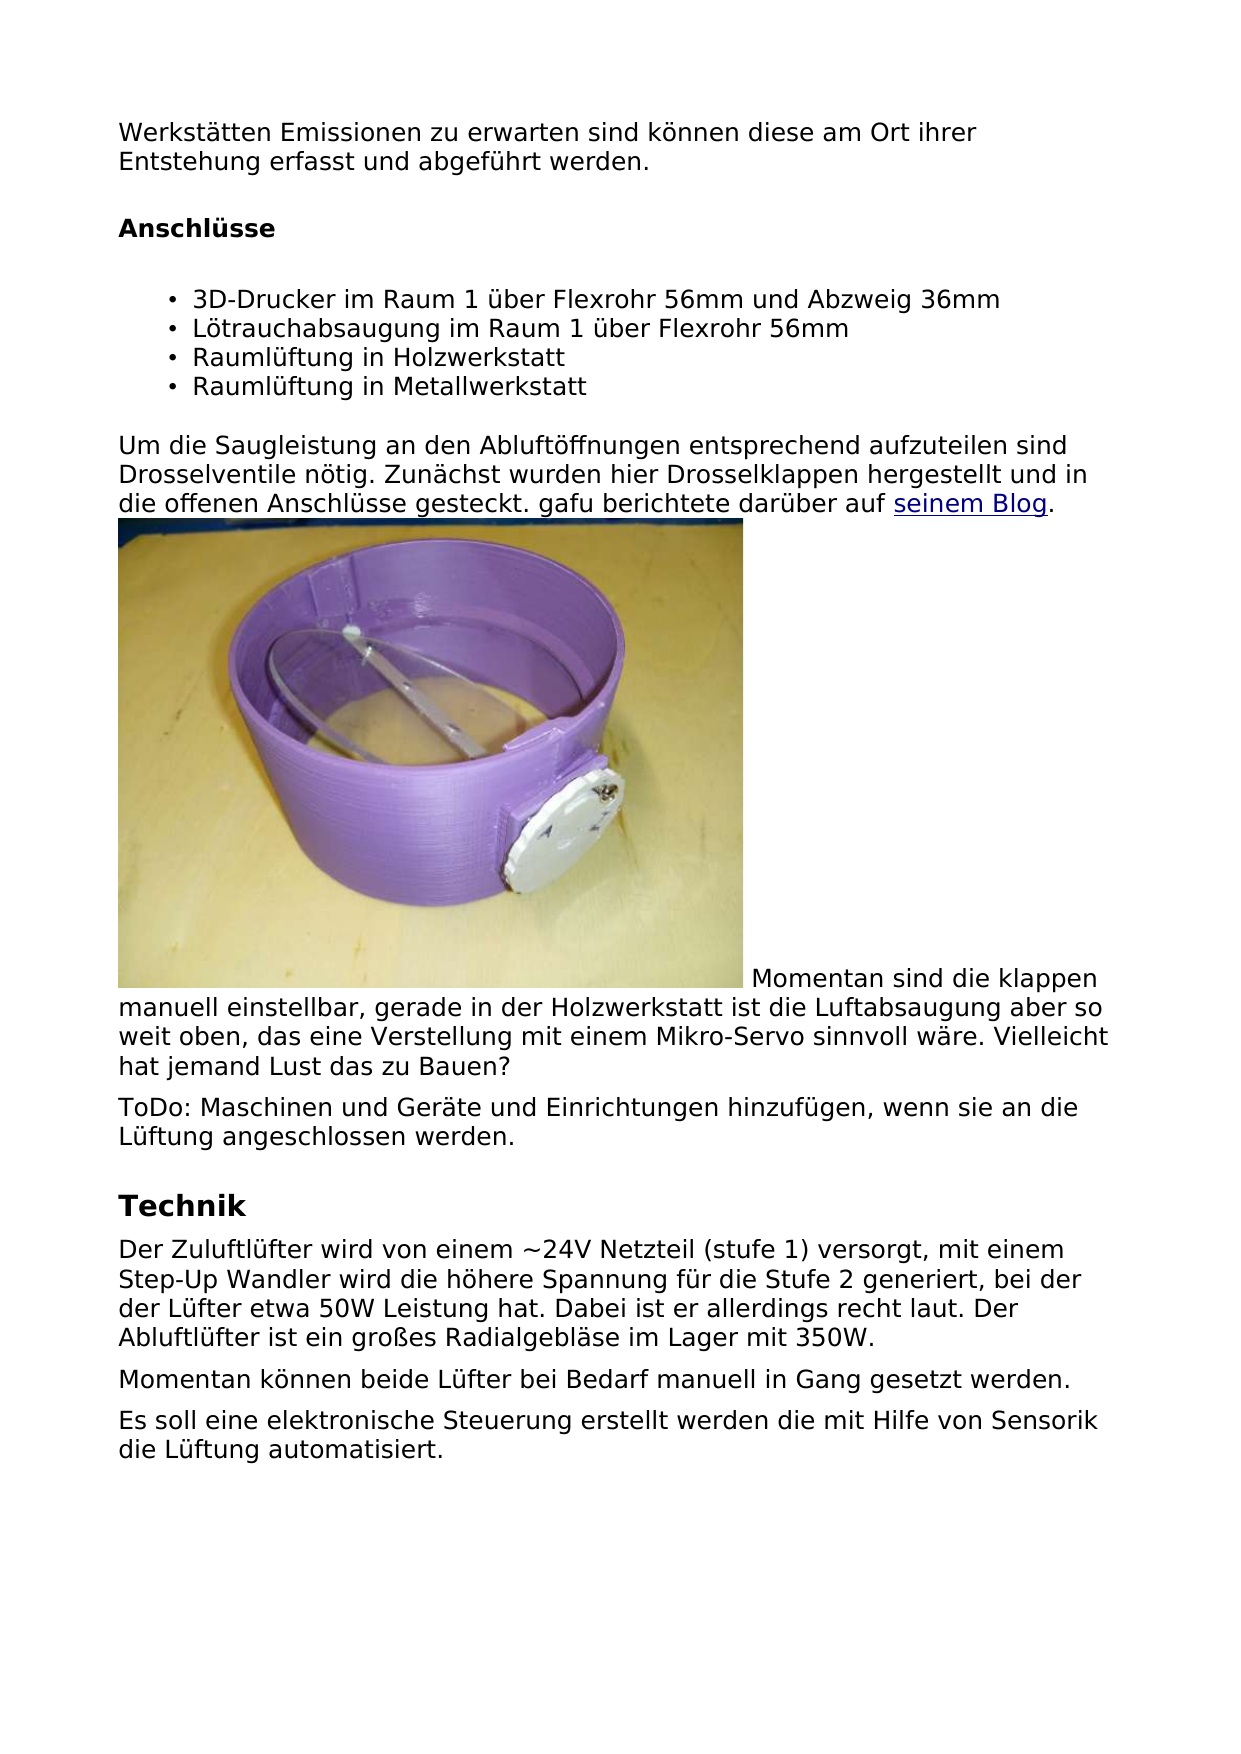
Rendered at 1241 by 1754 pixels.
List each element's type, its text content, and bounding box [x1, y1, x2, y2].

list Raumlüftung in Holzwerkstatt [177, 343, 1122, 373]
picture [118, 518, 744, 988]
list Raumlüftung in Metallwerkstatt [177, 373, 1122, 402]
text Um die Saugleistung an den Abluftöffnungen entsprechend aufzuteilen sind Drosselventile nötig. Zunächst wurden hier Drosselklappen hergestellt und in die offenen Anschlüsse gesteckt. gafu berichtete darüber auf seinem Blog. Momentan sind die klappen manuell einstellbar, gerade in der Holzwerkstatt ist die Luftabsaugung aber so weit oben, das eine Verstellung mit einem Mikro-Servo sinnvoll wäre. Vielleicht hat jemand Lust das zu Bauen? [118, 431, 1122, 1081]
list 3D-Drucker im Raum 1 über Flexrohr 56mm und Abzweig 36mm [177, 285, 1122, 314]
text Der Zuluftlüfter wird von einem ~24V Netzteil (stufe 1) versorgt, mit einem Step-Up Wandler wird die höhere Spannung für die Stufe 2 generiert, bei der der Lüfter etwa 50W Leistung hat. Dabei ist er allerdings recht laut. Der Abluftlüfter ist ein großes Radialgebläse im Lager mit 350W. [118, 1236, 1122, 1352]
list Lötrauchabsaugung im Raum 1 über Flexrohr 56mm [177, 314, 1122, 343]
subtitle Technik [118, 1189, 1122, 1223]
text ToDo: Maschinen und Geräte und Einrichtungen hinzufügen, wenn sie an die Lüftung angeschlossen werden. [118, 1093, 1122, 1152]
text Momentan können beide Lüfter bei Bedarf manuell in Gang gesetzt werden. [118, 1365, 1122, 1394]
subtitle Anschlüsse [118, 214, 1122, 243]
text Werkstätten Emissionen zu erwarten sind können diese am Ort ihrer Entstehung erfasst und abgeführt werden. [118, 118, 1122, 176]
text Es soll eine elektronische Steuerung erstellt werden die mit Hilfe von Sensorik die Lüftung automatisiert. [118, 1407, 1122, 1465]
